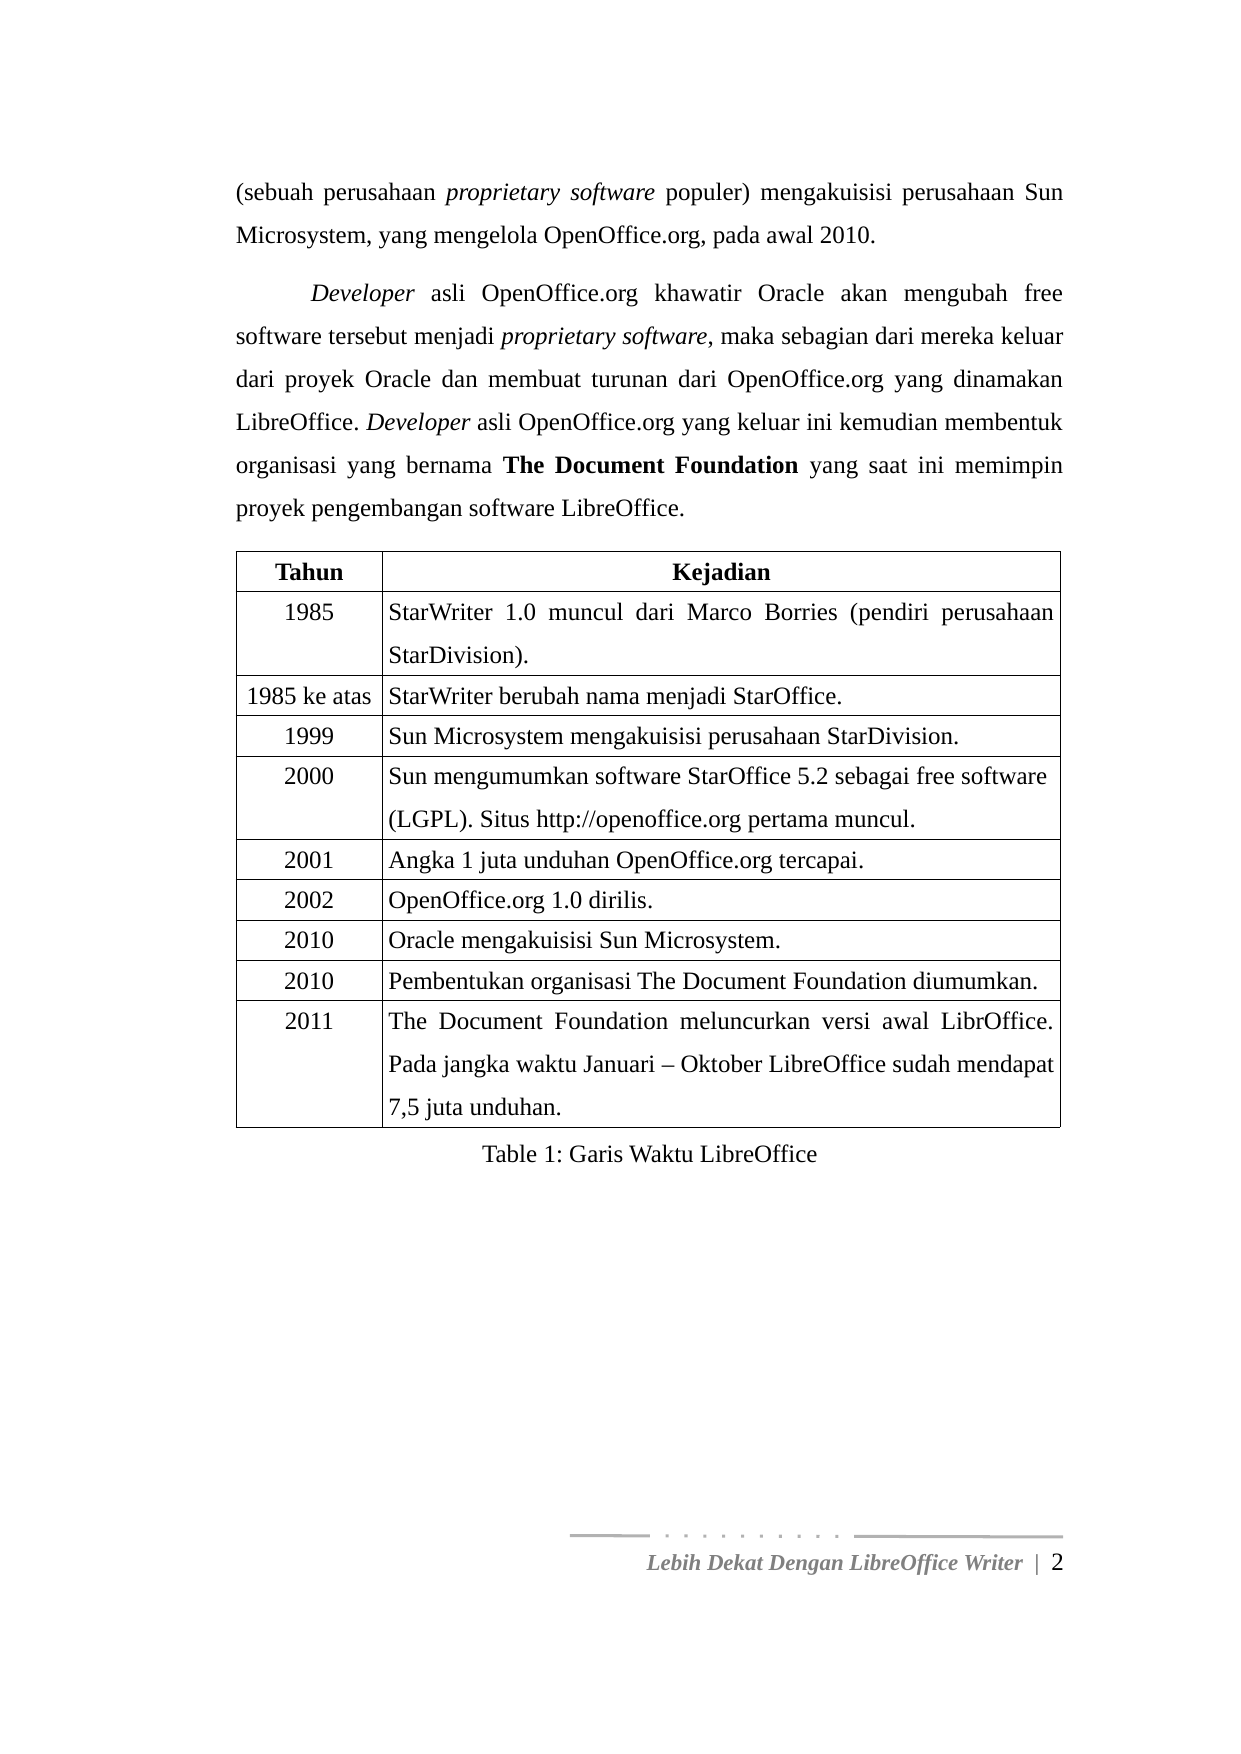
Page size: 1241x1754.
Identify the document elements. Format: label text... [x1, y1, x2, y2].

text (sebuah perusahaan proprietary software populer) mengakuisisi perusahaan Sun Microsystem, yang mengelola OpenOffice.org, pada awal 2010. [236, 177, 1063, 249]
table_cell StarWriter berubah nama menjadi StarOffice. [383, 676, 1060, 715]
table_cell 2010 [237, 961, 382, 1000]
text Developer asli OpenOffice.org khawatir Oracle akan mengubah free software tersebut menjadi proprietary software, maka sebagian dari mereka keluar dari proyek Oracle dan membuat turunan dari OpenOffice.org yang dinamakan LibreOffice. Developer asli OpenOffice.org yang keluar ini kemudian membentuk organisasi yang bernama The Document Foundation yang saat ini memimpin proyek pengembangan software LibreOffice. [236, 278, 1063, 522]
table_cell 1999 [237, 716, 382, 756]
table_cell StarWriter 1.0 muncul dari Marco Borries (pendiri perusahaan StarDivision). [383, 592, 1060, 675]
table_header Kejadian [383, 552, 1060, 591]
table_cell 2010 [237, 921, 382, 960]
table_cell 2001 [237, 840, 382, 879]
table_cell Pembentukan organisasi The Document Foundation diumumkan. [383, 961, 1060, 1000]
table_cell Sun Microsystem mengakuisisi perusahaan StarDivision. [383, 716, 1060, 756]
table_cell Angka 1 juta unduhan OpenOffice.org tercapai. [383, 840, 1060, 879]
table_header Tahun [237, 552, 382, 591]
table_cell 1985 ke atas [237, 676, 382, 715]
text Table 1: Garis Waktu LibreOffice [236, 1139, 1063, 1168]
table_cell 2000 [237, 757, 382, 839]
table_cell 2002 [237, 880, 382, 919]
table_cell 1985 [237, 592, 382, 675]
table_cell The Document Foundation meluncurkan versi awal LibrOffice. Pada jangka waktu Januari – Oktober LibreOffice sudah mendapat 7,5 juta unduhan. [383, 1001, 1060, 1127]
table_cell Oracle mengakuisisi Sun Microsystem. [383, 921, 1060, 960]
table_cell OpenOffice.org 1.0 dirilis. [383, 880, 1060, 919]
table_cell 2011 [237, 1001, 382, 1127]
table_cell Sun mengumumkan software StarOffice 5.2 sebagai free software (LGPL). Situs http://openoffice.org pertama muncul. [383, 757, 1060, 839]
